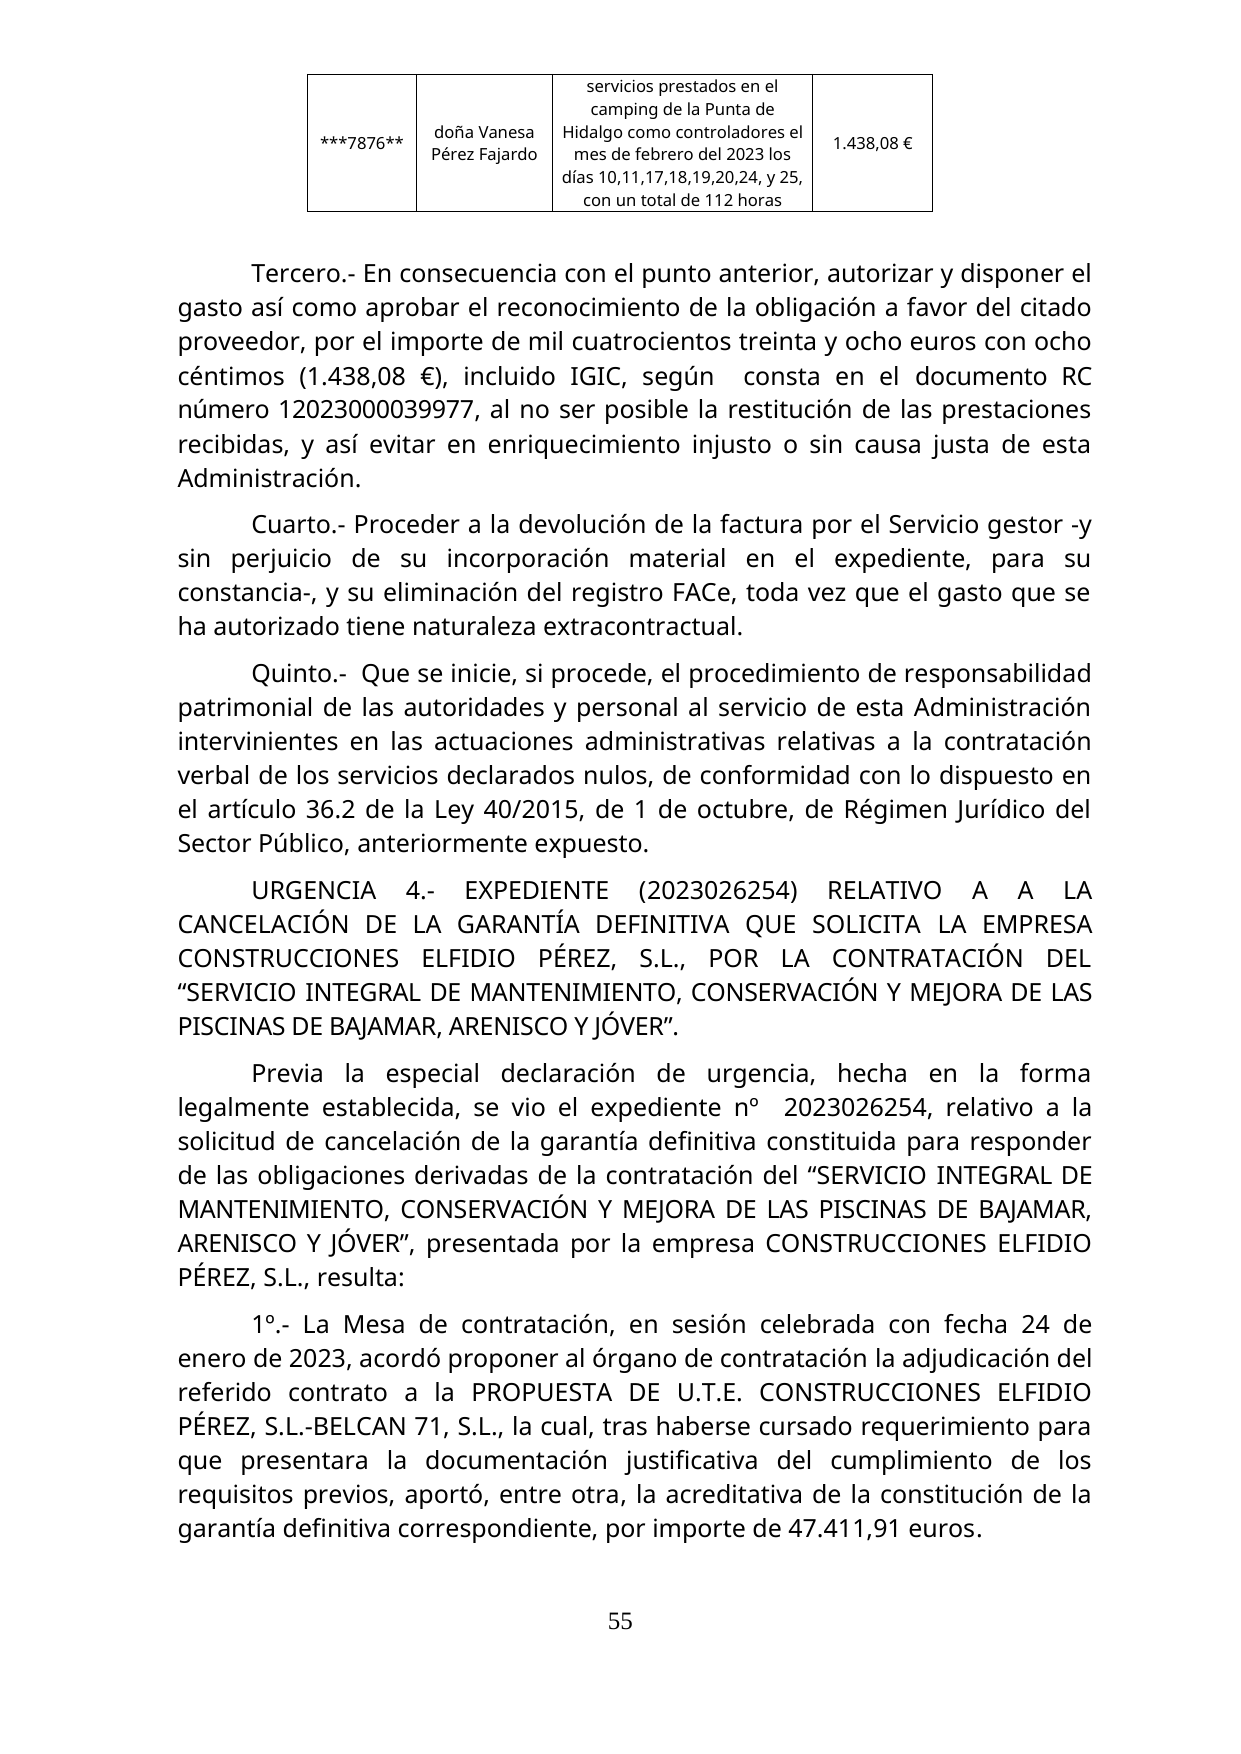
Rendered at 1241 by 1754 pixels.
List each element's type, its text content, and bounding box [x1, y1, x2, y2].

text Cuarto.- Proceder a la devolución de la factura por el Servicio gestor -y sin perjuicio de su incorporación material en el expediente, para su constancia-, y su eliminación del registro FACe, toda vez que el gasto que se ha autorizado tiene naturaleza extracontractual. [177, 507, 1093, 643]
text Tercero.- En consecuencia con el punto anterior, autorizar y disponer el gasto así como aprobar el reconocimiento de la obligación a favor del citado proveedor, por el importe de mil cuatrocientos treinta y ocho euros con ocho céntimos (1.438,08 €), incluido IGIC, según consta en el documento RC número 12023000039977, al no ser posible la restitución de las prestaciones recibidas, y así evitar en enriquecimiento injusto o sin causa justa de esta Administración. [177, 256, 1093, 494]
text 1º.- La Mesa de contratación, en sesión celebrada con fecha 24 de enero de 2023, acordó proponer al órgano de contratación la adjudicación del referido contrato a la PROPUESTA DE U.T.E. CONSTRUCCIONES ELFIDIO PÉREZ, S.L.-BELCAN 71, S.L., la cual, tras haberse cursado requerimiento para que presentara la documentación justificativa del cumplimiento de los requisitos previos, aportó, entre otra, la acreditativa de la constitución de la garantía definitiva correspondiente, por importe de 47.411,91 euros. [177, 1306, 1093, 1545]
table_cell 1.438,08 € [813, 75, 932, 211]
text URGENCIA 4.- EXPEDIENTE (2023026254) RELATIVO A A LA CANCELACIÓN DE LA GARANTÍA DEFINITIVA QUE SOLICITA LA EMPRESA CONSTRUCCIONES ELFIDIO PÉREZ, S.L., POR LA CONTRATACIÓN DEL “SERVICIO INTEGRAL DE MANTENIMIENTO, CONSERVACIÓN Y MEJORA DE LAS PISCINAS DE BAJAMAR, ARENISCO Y JÓVER”. [177, 872, 1093, 1043]
table_cell servicios prestados en el camping de la Punta de Hidalgo como controladores el mes de febrero del 2023 los días 10,11,17,18,19,20,24, y 25, con un total de 112 horas [553, 75, 812, 211]
table_cell doña Vanesa Pérez Fajardo [417, 75, 552, 211]
text Quinto.- Que se inicie, si procede, el procedimiento de responsabilidad patrimonial de las autoridades y personal al servicio de esta Administración intervinientes en las actuaciones administrativas relativas a la contratación verbal de los servicios declarados nulos, de conformidad con lo dispuesto en el artículo 36.2 de la Ley 40/2015, de 1 de octubre, de Régimen Jurídico del Sector Público, anteriormente expuesto. [177, 656, 1093, 860]
text Previa la especial declaración de urgencia, hecha en la forma legalmente establecida, se vio el expediente nº 2023026254, relativo a la solicitud de cancelación de la garantía definitiva constituida para responder de las obligaciones derivadas de la contratación del “SERVICIO INTEGRAL DE MANTENIMIENTO, CONSERVACIÓN Y MEJORA DE LAS PISCINAS DE BAJAMAR, ARENISCO Y JÓVER”, presentada por la empresa CONSTRUCCIONES ELFIDIO PÉREZ, S.L., resulta: [177, 1055, 1093, 1294]
table_cell ***7876** [308, 75, 416, 211]
